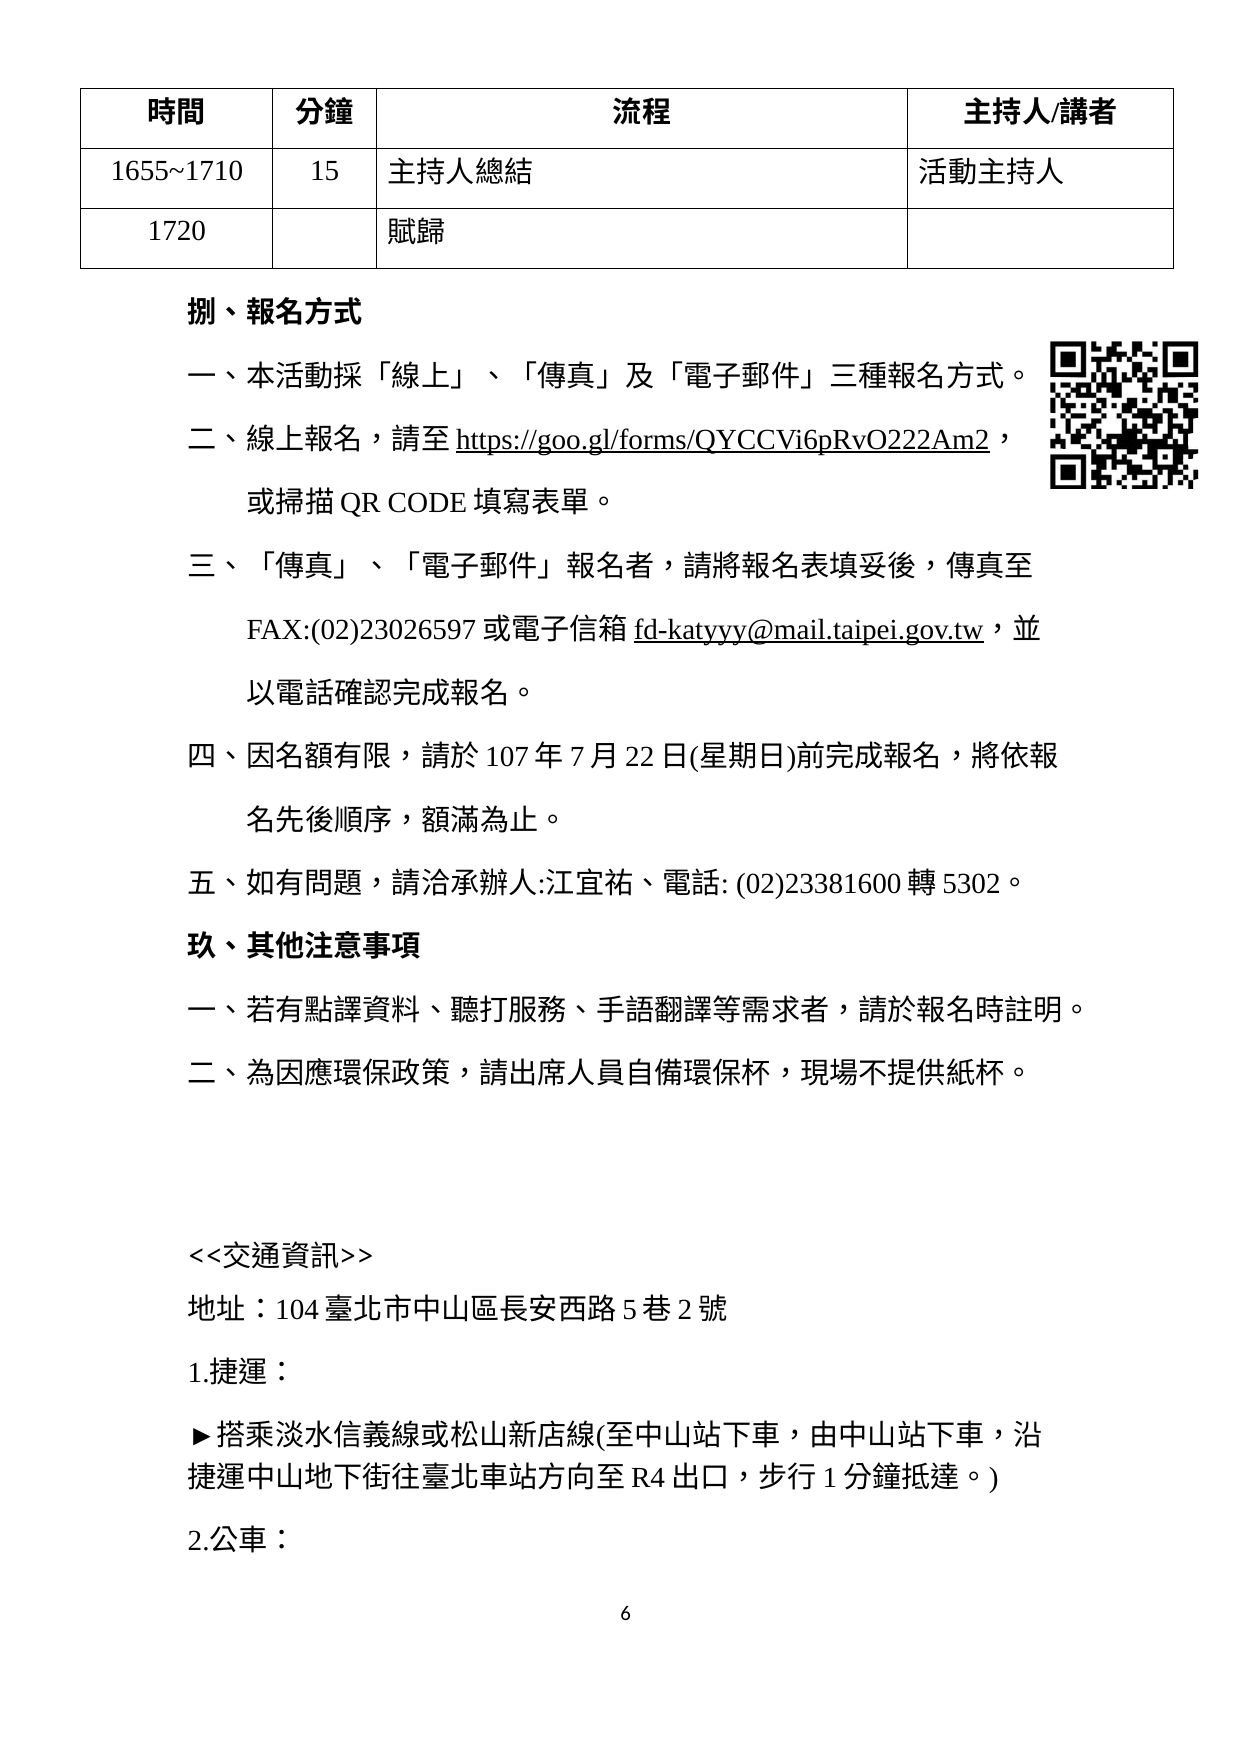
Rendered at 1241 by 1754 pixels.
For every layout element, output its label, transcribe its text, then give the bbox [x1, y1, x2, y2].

text 二、線上報名，請至https://goo.gl/forms/QYCCVi6pRvO222Am2，或掃描QR CODE填寫表單。 [187, 416, 1063, 521]
text 一、若有點譯資料、聽打服務、手語翻譯等需求者，請於報名時註明。 [187, 986, 1063, 1029]
text 三、「傳真」、「電子郵件」報名者，請將報名表填妥後，傳真至FAX:(02)23026597或電子信箱fd-katyyy@mail.taipei.gov.tw，並以電話確認完成報名。 [187, 542, 1063, 712]
table_cell 1720 [81, 209, 272, 267]
table_header 流程 [377, 89, 907, 147]
table_cell [273, 209, 376, 267]
text 一、本活動採「線上」、「傳真」及「電子郵件」三種報名方式。 [187, 352, 1063, 394]
text 五、如有問題，請洽承辦人:江宜祐、電話: (02)23381600轉5302。 [187, 859, 1063, 902]
table_header 主持人/講者 [908, 89, 1173, 147]
subtitle 捌、報名方式 [187, 269, 1063, 331]
text <<交通資訊>> [187, 1232, 1063, 1275]
table_cell 賦歸 [377, 209, 907, 267]
table_cell 15 [273, 149, 376, 207]
text 2.公車： [187, 1517, 1063, 1559]
text 1.捷運： [187, 1348, 1063, 1391]
table_cell 活動主持人 [908, 149, 1173, 207]
text 四、因名額有限，請於107年7月22日(星期日)前完成報名，將依報名先後順序，額滿為止。 [187, 733, 1063, 838]
text 二、為因應環保政策，請出席人員自備環保杯，現場不提供紙杯。 [187, 1050, 1063, 1092]
table_header 時間 [81, 89, 272, 147]
table_cell 主持人總結 [377, 149, 907, 207]
table_cell 1655~1710 [81, 149, 272, 207]
table_cell [908, 209, 1173, 267]
subtitle 玖、其他注意事項 [187, 923, 1063, 965]
text 地址：104臺北市中山區長安西路5巷2號 [187, 1285, 1063, 1327]
table_header 分鐘 [273, 89, 376, 147]
text ►搭乘淡水信義線或松山新店線(至中山站下車，由中山站下車，沿捷運中山地下街往臺北車站方向至R4出口，步行1分鐘抵達。) [187, 1411, 1063, 1496]
